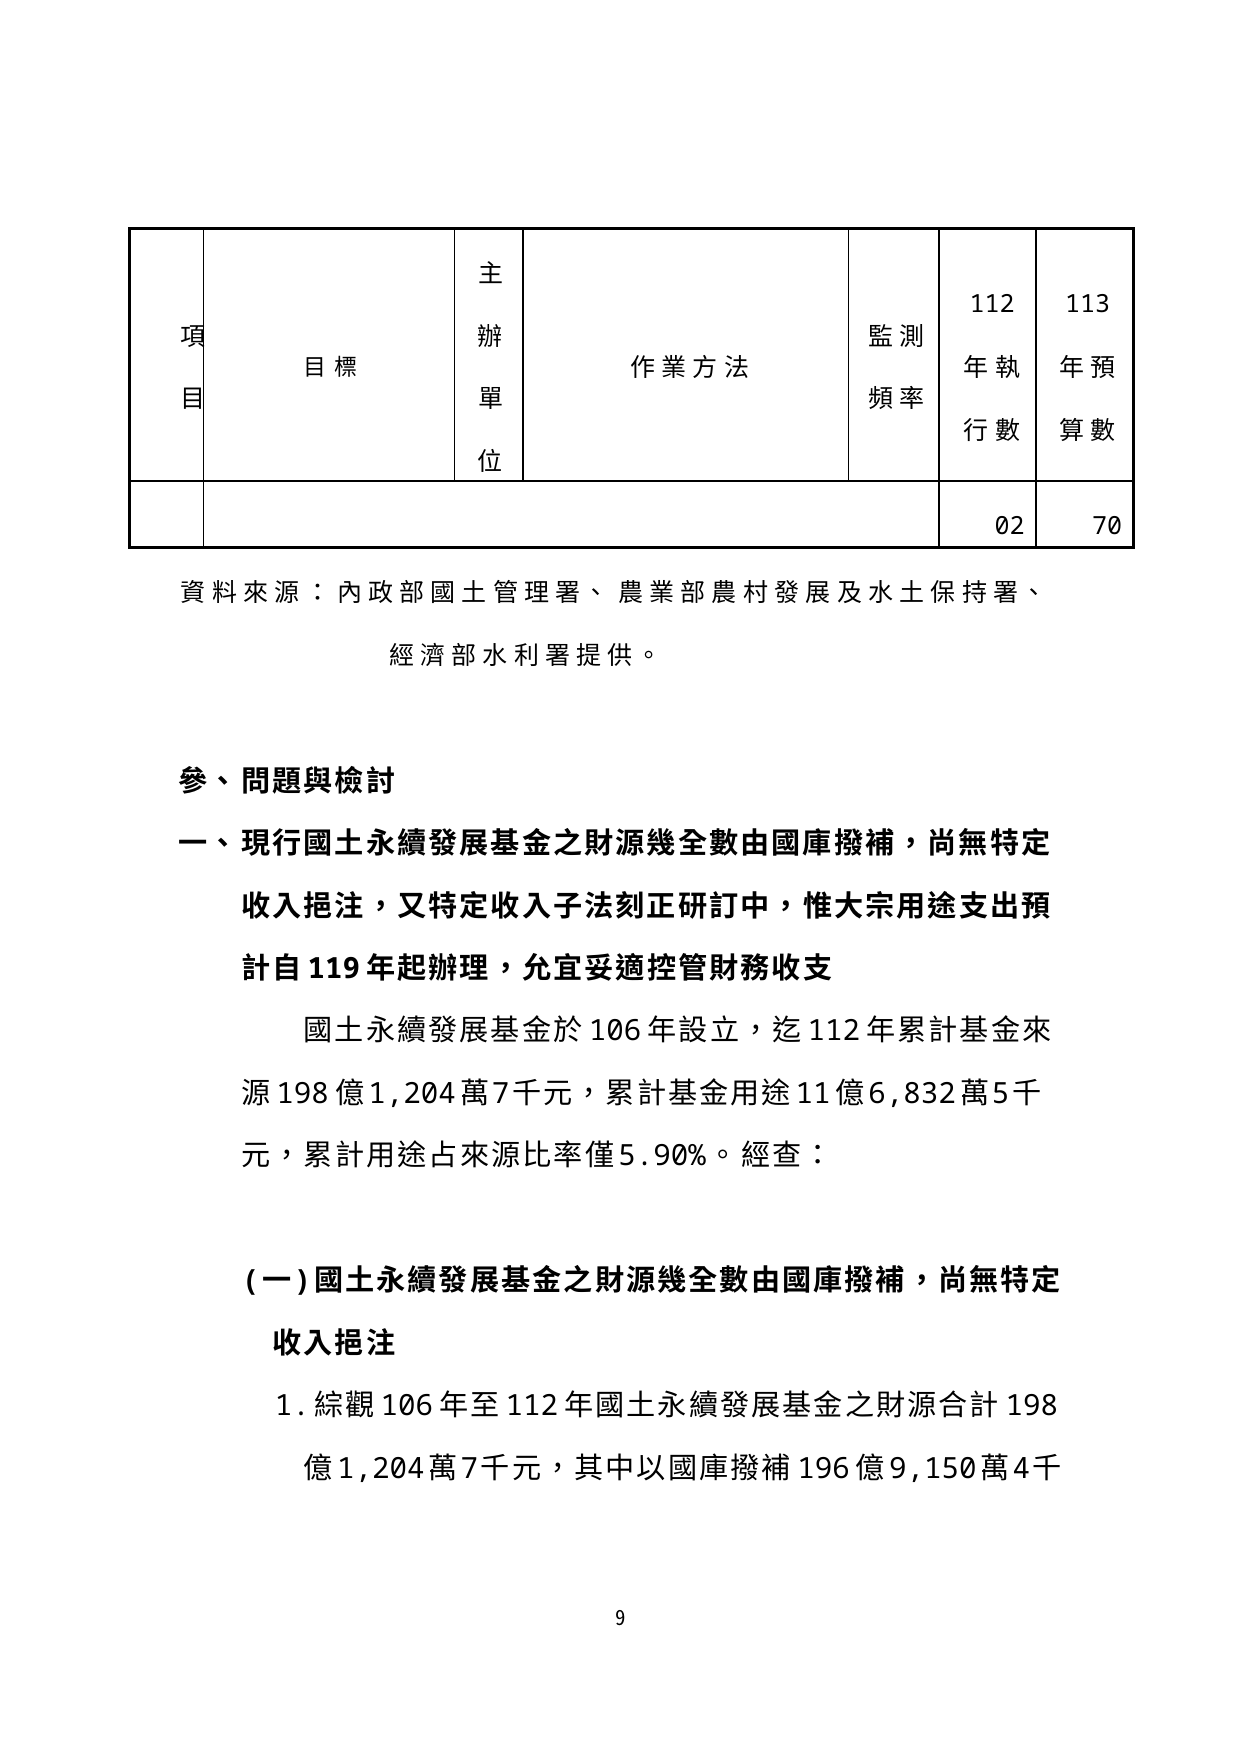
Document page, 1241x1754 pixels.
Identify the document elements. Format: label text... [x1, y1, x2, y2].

table_header 項目 [131, 230, 203, 480]
text 國土永續發展基金於106年設立，迄112年累計基金來源198億1,204萬7千元，累計基金用途11億6,832萬5千元，累計用途占來源比率僅5.90%。經查： [236, 987, 1063, 1237]
table_cell 70 [1037, 482, 1132, 546]
text 1.綜觀106年至112年國土永續發展基金之財源合計198億1,204萬7千元，其中以國庫撥補196億9,150萬4千 [266, 1362, 1063, 1487]
text (一)國土永續發展基金之財源幾全數由國庫撥補，尚無特定收入挹注 [236, 1237, 1063, 1362]
table_header 作業方法 [524, 230, 848, 480]
table_header 目標 [204, 230, 454, 480]
text 一、現行國土永續發展基金之財源幾全數由國庫撥補，尚無特定收入挹注，又特定收入子法刻正研訂中，惟大宗用途支出預計自119年起辦理，允宜妥適控管財務收支 [177, 799, 1063, 987]
text 資料來源：內政部國土管理署、農業部農村發展及水土保持署、經濟部水利署提供。 [118, 549, 1078, 674]
table_header 監測 頻率 [849, 230, 938, 480]
table_header 113年預算數 [1037, 230, 1132, 480]
table_header 112年執行數 [940, 230, 1035, 480]
table_cell [204, 482, 938, 546]
table_header 主辦 單位 [455, 230, 522, 480]
text 參、問題與檢討 [177, 737, 1063, 799]
table_cell 02 [940, 482, 1035, 546]
table_cell [131, 482, 203, 546]
